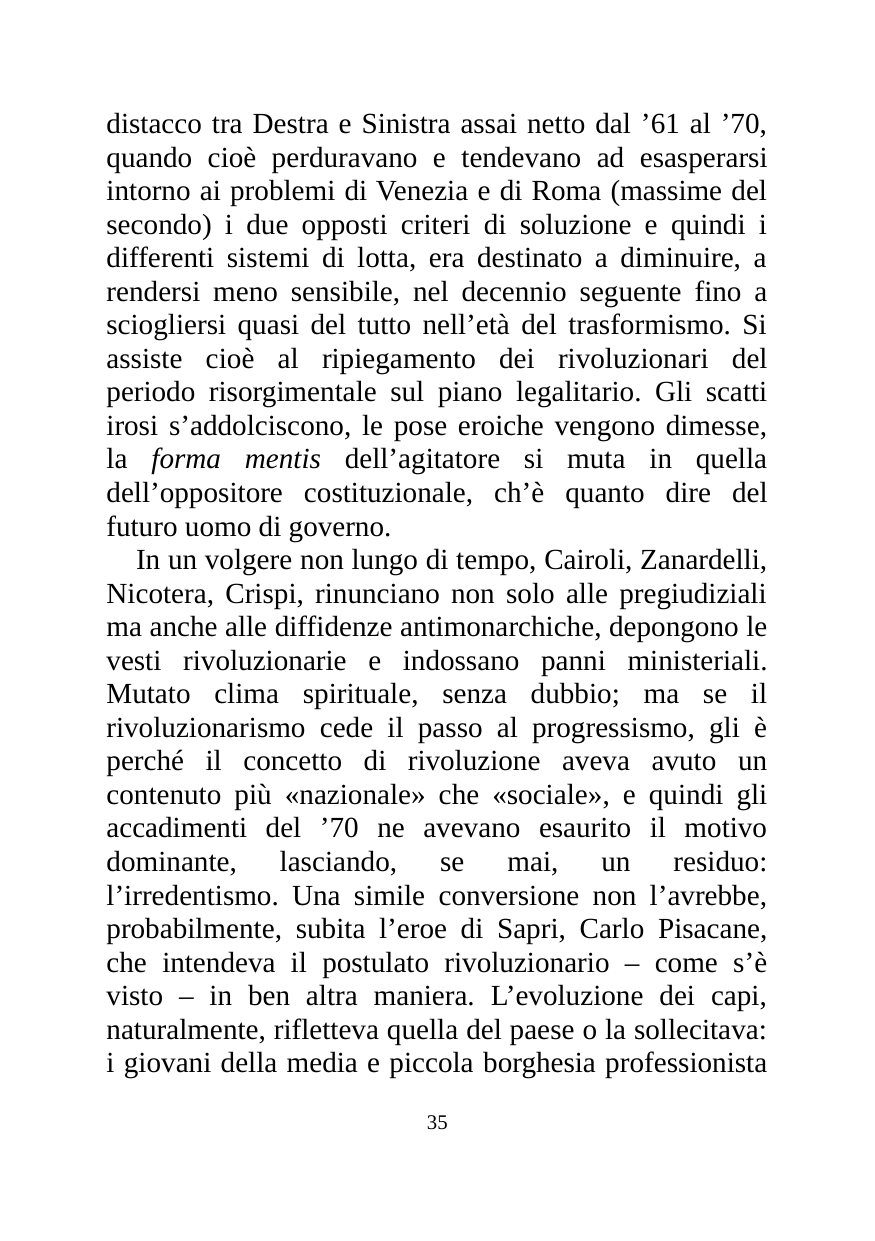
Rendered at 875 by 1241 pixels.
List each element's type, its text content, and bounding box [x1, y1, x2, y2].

text In un volgere non lungo di tempo, Cairoli, Zanardelli, Nicotera, Crispi, rinunciano non solo alle pregiudiziali ma anche alle diffidenze antimonarchiche, depongono le vesti rivoluzionarie e indossano panni ministeriali. Mutato clima spirituale, senza dubbio; ma se il rivoluzionarismo cede il passo al progressismo, gli è perché il concetto di rivoluzione aveva avuto un contenuto più «nazionale» che «sociale», e quindi gli accadimenti del ’70 ne avevano esaurito il motivo dominante, lasciando, se mai, un residuo: l’irredentismo. Una simile conversione non l’avrebbe, probabilmente, subita l’eroe di Sapri, Carlo Pisacane, che intendeva il postulato rivoluzionario – come s’è visto – in ben altra maniera. L’evoluzione dei capi, naturalmente, rifletteva quella del paese o la sollecitava: i giovani della media e piccola borghesia professionista [106, 542, 768, 1079]
text distacco tra Destra e Sinistra assai netto dal ’61 al ’70, quando cioè perduravano e tendevano ad esasperarsi intorno ai problemi di Venezia e di Roma (massime del secondo) i due opposti criteri di soluzione e quindi i differenti sistemi di lotta, era destinato a diminuire, a rendersi meno sensibile, nel decennio seguente fino a sciogliersi quasi del tutto nell’età del trasformismo. Si assiste cioè al ripiegamento dei rivoluzionari del periodo risorgimentale sul piano legalitario. Gli scatti irosi s’addolciscono, le pose eroiche vengono dimesse, la forma mentis dell’agitatore si muta in quella dell’oppositore costituzionale, ch’è quanto dire del futuro uomo di governo. [106, 106, 768, 542]
